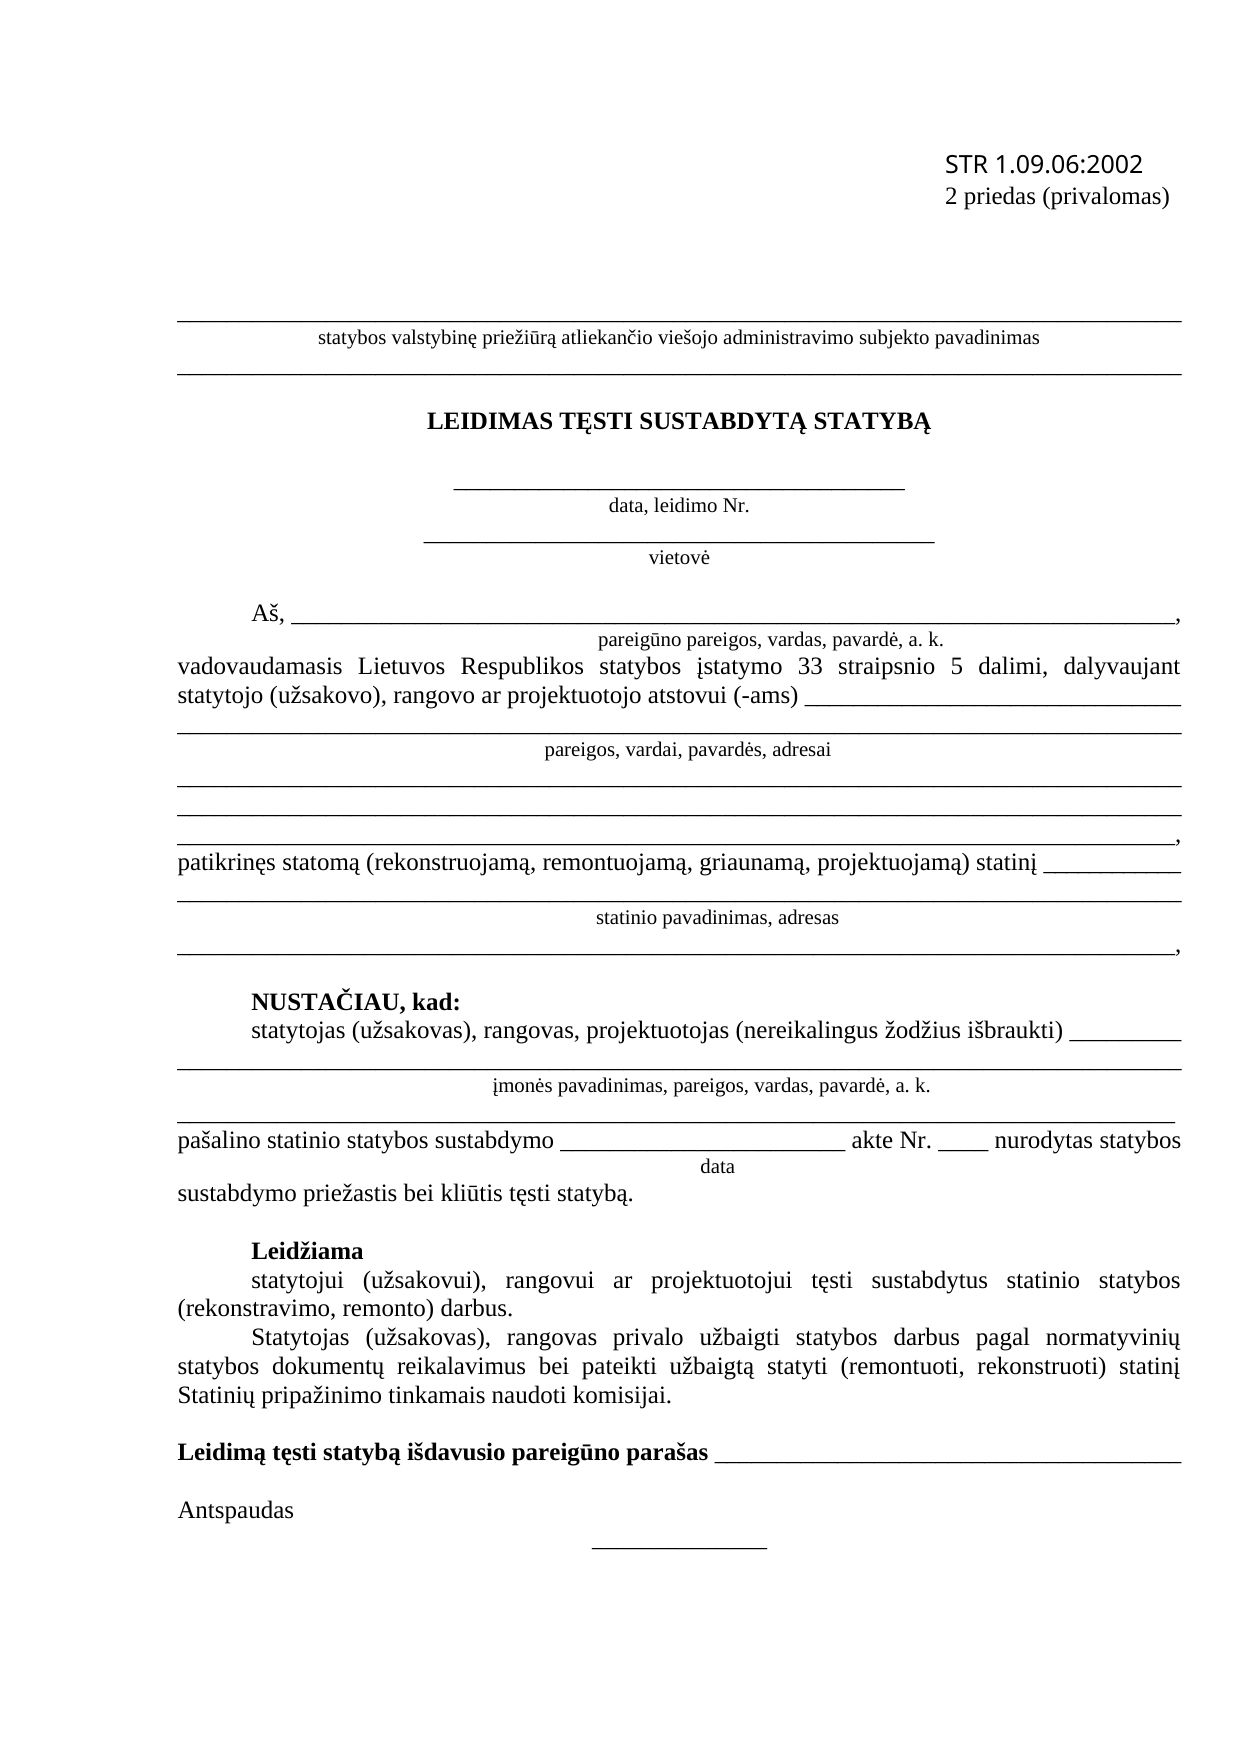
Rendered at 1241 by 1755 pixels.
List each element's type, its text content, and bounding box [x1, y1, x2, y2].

text statytojas (užsakovas), rangovas, projektuotojas (nereikalingus žodžius išbraukti) [177, 1015, 1181, 1044]
text , [177, 819, 1181, 847]
text patikrinęs statomą (rekonstruojamą, remontuojamą, griaunamą, projektuojamą) statinį [177, 847, 1181, 876]
text vadovaudamasis Lietuvos Respublikos statybos įstatymo 33 straipsnio 5 dalimi, dalyvaujant statytojo (užsakovo), rangovo ar projektuotojo atstovui (-ams) [177, 651, 1181, 708]
text data, leidimo Nr. [177, 492, 1181, 517]
text Statytojas (užsakovas), rangovas privalo užbaigti statybos darbus pagal normatyvinių statybos dokumentų reikalavimus bei pateikti užbaigtą statyti (remontuoti, rekonstruoti) statinį Statinių pripažinimo tinkamais naudoti komisijai. [177, 1322, 1181, 1408]
text statybos valstybinę priežiūrą atliekančio viešojo administravimo subjekto pavadinimas [177, 325, 1181, 349]
text Leidimą tęsti statybą išdavusio pareigūno parašas [177, 1437, 1181, 1466]
text 2 priedas (privalomas) [177, 181, 1181, 210]
text NUSTAČIAU, kad: [177, 987, 1181, 1015]
text įmonės pavadinimas, pareigos, vardas, pavardė, a. k. [177, 1073, 1181, 1097]
text LEIDIMAS TĘSTI SUSTABDYTĄ STATYBĄ [177, 406, 1181, 435]
text pašalino statinio statybos sustabdymo akte Nr. ____ nurodytas statybos [177, 1126, 1181, 1154]
text Leidžiama [177, 1236, 1181, 1265]
text STR 1.09.06:2002 [177, 147, 1181, 181]
text statytojui (užsakovui), rangovui ar projektuotojui tęsti sustabdytus statinio statybos (rekonstravimo, remonto) darbus. [177, 1265, 1181, 1322]
text Aš, , [177, 598, 1181, 627]
text vietovė [177, 545, 1181, 569]
text pareigos, vardai, pavardės, adresai [177, 737, 1181, 761]
text pareigūno pareigos, vardas, pavardė, a. k. [177, 627, 1181, 651]
text sustabdymo priežastis bei kliūtis tęsti statybą. [177, 1178, 1181, 1207]
text , [177, 929, 1181, 958]
text data [177, 1154, 1181, 1178]
text statinio pavadinimas, adresas [177, 905, 1181, 929]
text ______________ [177, 1523, 1181, 1552]
text Antspaudas [177, 1495, 1181, 1523]
